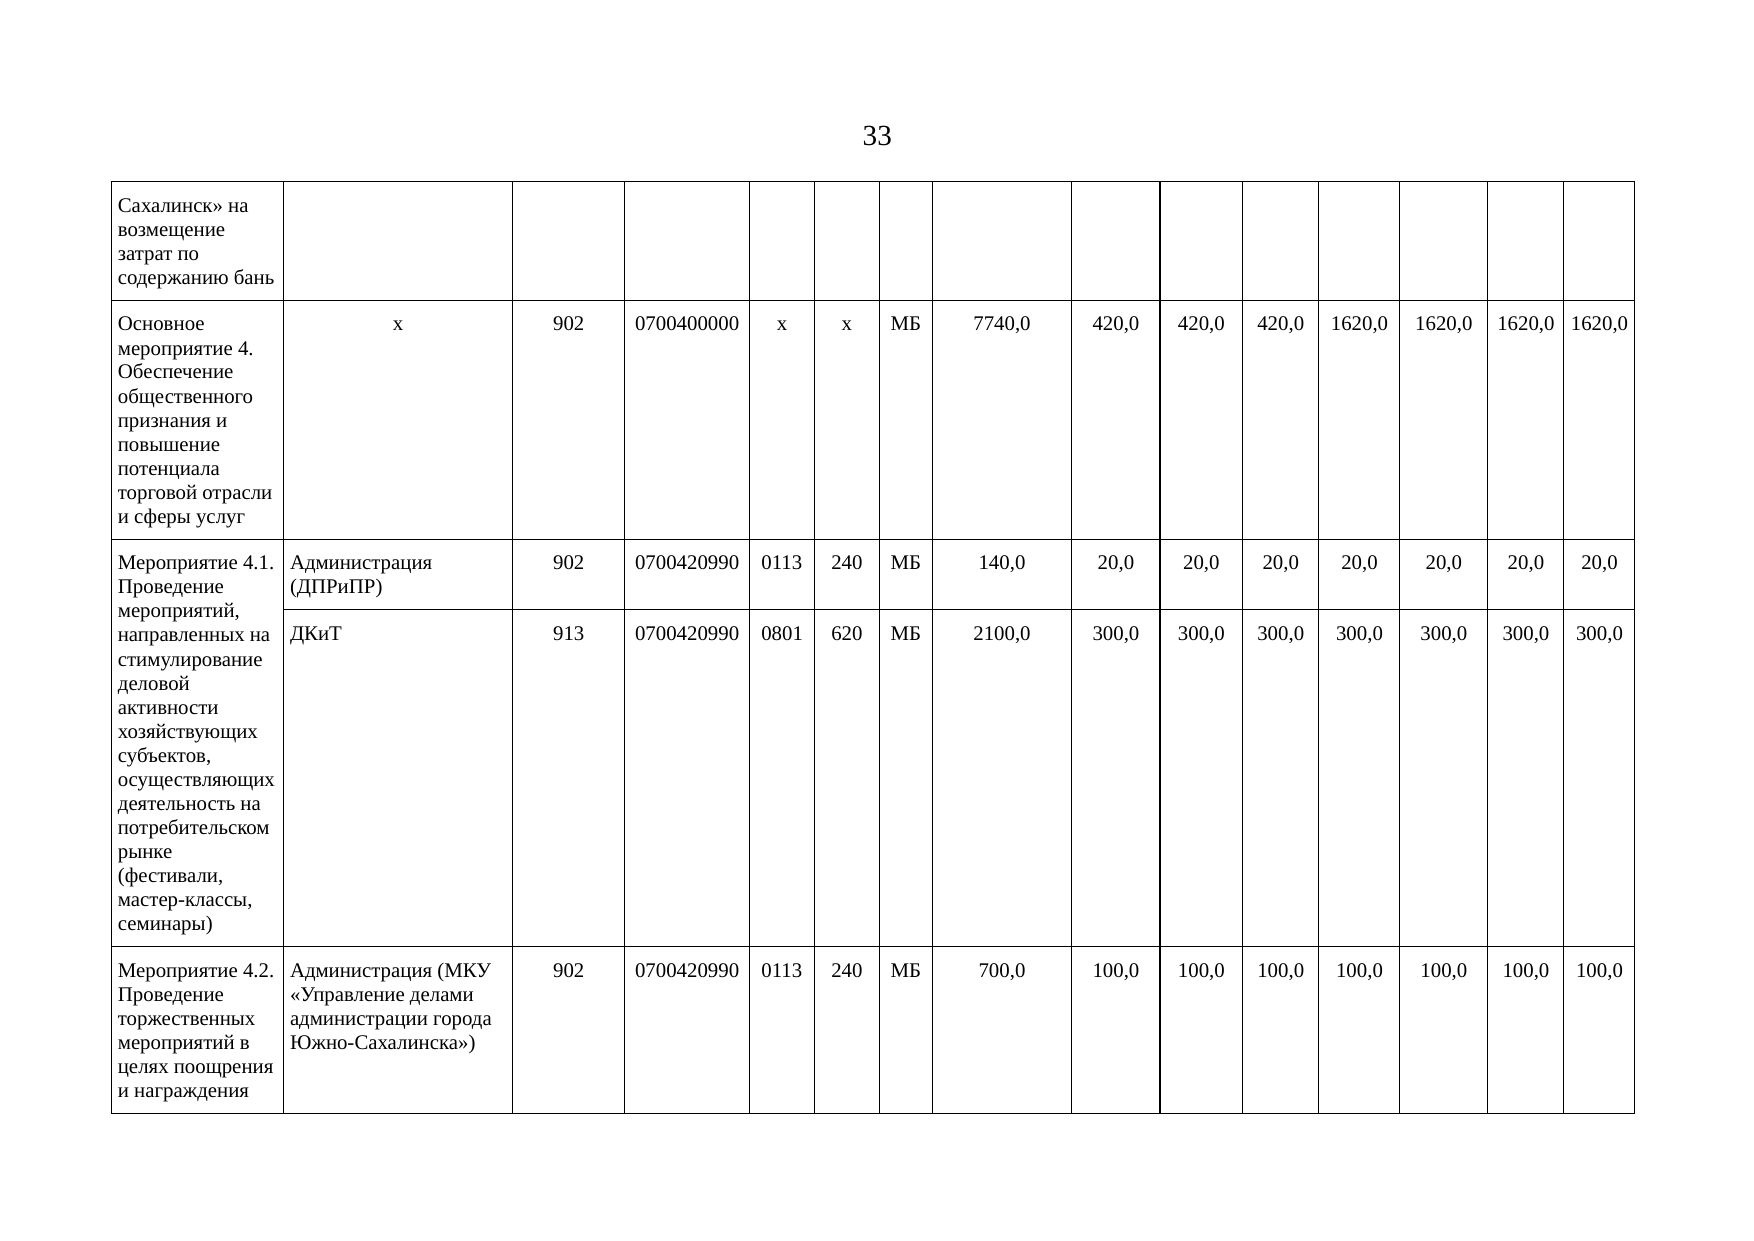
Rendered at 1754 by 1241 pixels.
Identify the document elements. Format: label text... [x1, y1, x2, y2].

table_cell 100,0 [1161, 947, 1242, 1112]
table_cell 420,0 [1243, 301, 1318, 538]
table_cell 100,0 [1564, 947, 1634, 1112]
table_cell 240 [815, 947, 879, 1112]
table_cell Администрация (МКУ «Управление делами администрации города Южно-Сахалинска») [284, 947, 512, 1112]
table_cell 420,0 [1072, 301, 1159, 538]
table_cell 20,0 [1488, 540, 1563, 609]
table_cell Мероприятие 4.2. Проведение торжественных мероприятий в целях поощрения и награждения [112, 947, 283, 1112]
table_cell [1564, 182, 1634, 300]
table_cell [1072, 182, 1159, 300]
table_cell [933, 182, 1071, 300]
table_cell [1488, 182, 1563, 300]
table_cell 300,0 [1564, 610, 1634, 946]
table_cell МБ [880, 301, 932, 538]
table_cell 1620,0 [1488, 301, 1563, 538]
table_cell 902 [513, 947, 624, 1112]
table_cell [1400, 182, 1487, 300]
table_cell [1243, 182, 1318, 300]
table_cell 0801 [750, 610, 814, 946]
table_cell 1620,0 [1319, 301, 1399, 538]
table_cell 7740,0 [933, 301, 1071, 538]
table_cell 2100,0 [933, 610, 1071, 946]
table_cell [815, 182, 879, 300]
table_cell ДКиТ [284, 610, 512, 946]
table_cell 620 [815, 610, 879, 946]
table_cell МБ [880, 947, 932, 1112]
table_cell x [750, 301, 814, 538]
table_cell 100,0 [1319, 947, 1399, 1112]
table_cell 0113 [750, 947, 814, 1112]
table_cell 240 [815, 540, 879, 609]
table_cell 420,0 [1161, 301, 1242, 538]
table_cell Администрация (ДПРиПР) [284, 540, 512, 609]
table_cell 0700420990 [625, 947, 749, 1112]
table_cell [625, 182, 749, 300]
table_cell 100,0 [1488, 947, 1563, 1112]
table_cell 20,0 [1400, 540, 1487, 609]
table_cell Основное мероприятие 4. Обеспечение общественного признания и повышение потенциала торговой отрасли и сферы услуг [112, 301, 283, 538]
table_cell 902 [513, 540, 624, 609]
table_cell 300,0 [1072, 610, 1159, 946]
table_cell 140,0 [933, 540, 1071, 609]
table_cell 100,0 [1400, 947, 1487, 1112]
table_cell 0700420990 [625, 610, 749, 946]
table_cell 902 [513, 301, 624, 538]
table_cell 1620,0 [1400, 301, 1487, 538]
table_cell 913 [513, 610, 624, 946]
table_cell МБ [880, 610, 932, 946]
table_cell 100,0 [1072, 947, 1159, 1112]
table_cell 300,0 [1319, 610, 1399, 946]
table_cell 0700400000 [625, 301, 749, 538]
table_cell Мероприятие 4.1. Проведение мероприятий, направленных на стимулирование деловой активности хозяйствующих субъектов, осуществляющих деятельность на потребительском рынке (фестивали, мастер-классы, семинары) [112, 540, 283, 946]
table_cell 700,0 [933, 947, 1071, 1112]
table_cell [750, 182, 814, 300]
table_cell 100,0 [1243, 947, 1318, 1112]
table_cell 300,0 [1243, 610, 1318, 946]
table_cell 1620,0 [1564, 301, 1634, 538]
table_cell 20,0 [1243, 540, 1318, 609]
table_cell [513, 182, 624, 300]
table_cell [880, 182, 932, 300]
table_cell 300,0 [1161, 610, 1242, 946]
table_cell [1161, 182, 1242, 300]
table_cell 20,0 [1564, 540, 1634, 609]
table_cell 20,0 [1161, 540, 1242, 609]
table_cell 0113 [750, 540, 814, 609]
table_cell x [284, 301, 512, 538]
table_cell 300,0 [1488, 610, 1563, 946]
table_cell 0700420990 [625, 540, 749, 609]
table_cell Сахалинск» на возмещение затрат по содержанию бань [112, 182, 283, 300]
table_cell МБ [880, 540, 932, 609]
table_cell 20,0 [1072, 540, 1159, 609]
table_cell x [815, 301, 879, 538]
table_cell 20,0 [1319, 540, 1399, 609]
table_cell 300,0 [1400, 610, 1487, 946]
table_cell [284, 182, 512, 300]
table_cell [1319, 182, 1399, 300]
